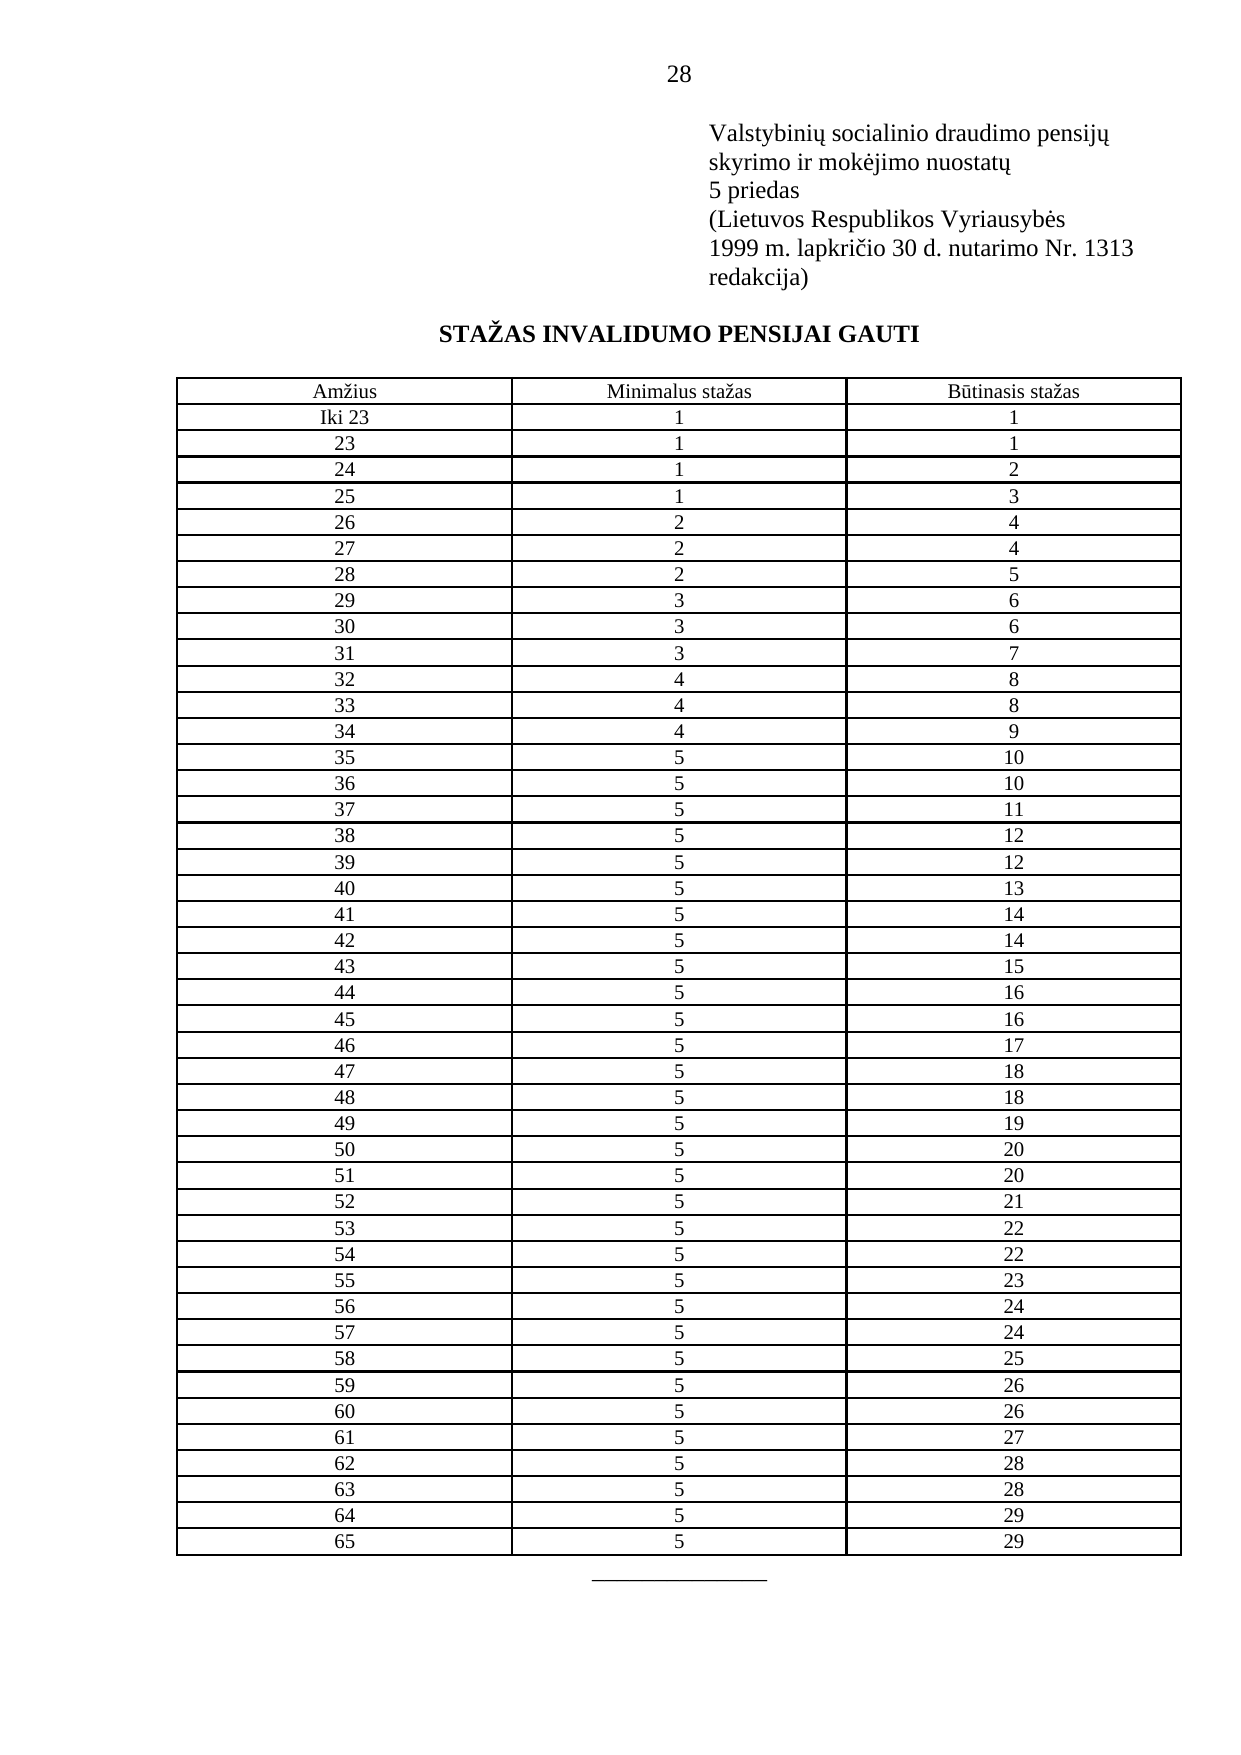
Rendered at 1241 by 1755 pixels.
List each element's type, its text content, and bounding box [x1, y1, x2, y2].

table_cell 9 [848, 719, 1180, 743]
table_cell 5 [513, 1033, 845, 1057]
table_cell 4 [513, 719, 845, 743]
table_cell 62 [178, 1451, 511, 1475]
table_cell 48 [178, 1085, 511, 1109]
table_cell 3 [513, 588, 845, 612]
table_cell 5 [513, 1216, 845, 1240]
table_cell 35 [178, 745, 511, 769]
table_cell 1 [513, 431, 845, 455]
table_cell 24 [178, 458, 511, 481]
table_cell 28 [178, 562, 511, 586]
table_cell 26 [848, 1399, 1180, 1423]
table_cell 18 [848, 1085, 1180, 1109]
table_cell 27 [178, 536, 511, 560]
table_cell 24 [848, 1320, 1180, 1344]
table_cell 13 [848, 876, 1180, 900]
table_cell 31 [178, 640, 511, 664]
table_cell 5 [513, 1242, 845, 1266]
table_cell 23 [178, 431, 511, 455]
table_cell 5 [513, 1373, 845, 1397]
table_cell 22 [848, 1242, 1180, 1266]
table_cell 36 [178, 771, 511, 795]
table_cell 18 [848, 1059, 1180, 1083]
table_cell 6 [848, 588, 1180, 612]
table_cell 22 [848, 1216, 1180, 1240]
table_cell 11 [848, 797, 1180, 821]
table_cell 2 [513, 536, 845, 560]
table_cell 23 [848, 1268, 1180, 1292]
table_cell 19 [848, 1111, 1180, 1135]
table_cell 5 [513, 1320, 845, 1344]
table_cell 58 [178, 1346, 511, 1370]
table_cell 54 [178, 1242, 511, 1266]
table_cell 5 [513, 824, 845, 847]
table_cell 12 [848, 824, 1180, 847]
table_cell 5 [513, 928, 845, 952]
table_cell 1 [848, 431, 1180, 455]
table_cell 5 [513, 850, 845, 874]
table_cell 5 [513, 902, 845, 926]
table_cell 5 [513, 1503, 845, 1527]
table_cell 29 [178, 588, 511, 612]
table_cell 6 [848, 614, 1180, 638]
table_cell 64 [178, 1503, 511, 1527]
table_cell 14 [848, 928, 1180, 952]
table_cell 52 [178, 1190, 511, 1213]
table_cell 37 [178, 797, 511, 821]
table_cell 2 [513, 510, 845, 534]
table_cell 40 [178, 876, 511, 900]
table_cell 5 [513, 1399, 845, 1423]
table_cell 5 [513, 876, 845, 900]
table_cell 5 [513, 1451, 845, 1475]
table_cell 15 [848, 954, 1180, 978]
table_cell 4 [848, 536, 1180, 560]
table_cell 17 [848, 1033, 1180, 1057]
table_cell 65 [178, 1529, 511, 1553]
table_cell 53 [178, 1216, 511, 1240]
text (Lietuvos Respublikos Vyriausybės [709, 204, 1181, 233]
table_cell 29 [848, 1503, 1180, 1527]
table_cell 3 [513, 640, 845, 664]
table_cell 43 [178, 954, 511, 978]
table_cell 45 [178, 1006, 511, 1031]
table_cell 2 [848, 458, 1180, 481]
table_cell 21 [848, 1190, 1180, 1213]
table_cell 16 [848, 1006, 1180, 1031]
table_cell 25 [178, 484, 511, 508]
table_cell 49 [178, 1111, 511, 1135]
table_cell 59 [178, 1373, 511, 1397]
table_cell 10 [848, 771, 1180, 795]
text ______________ [177, 1556, 1181, 1584]
table_cell 60 [178, 1399, 511, 1423]
table_cell 1 [513, 458, 845, 481]
table_cell 26 [178, 510, 511, 534]
table_cell 2 [513, 562, 845, 586]
table_cell 1 [513, 405, 845, 429]
table_cell 5 [513, 1059, 845, 1083]
table_cell 29 [848, 1529, 1180, 1553]
table_cell 46 [178, 1033, 511, 1057]
table_cell 47 [178, 1059, 511, 1083]
table_cell 30 [178, 614, 511, 638]
table_header Būtinasis stažas [848, 379, 1180, 403]
table_cell 5 [513, 771, 845, 795]
text 5 priedas [709, 176, 1181, 204]
table_cell 3 [513, 614, 845, 638]
table_cell 26 [848, 1373, 1180, 1397]
table_cell 5 [513, 745, 845, 769]
table_header Minimalus stažas [513, 379, 845, 403]
table_cell 14 [848, 902, 1180, 926]
table_cell 5 [513, 1163, 845, 1187]
table_cell 8 [848, 693, 1180, 717]
table_cell 34 [178, 719, 511, 743]
table_cell 27 [848, 1425, 1180, 1449]
table_header Amžius [178, 379, 511, 403]
table_cell 5 [513, 1137, 845, 1161]
table_cell 63 [178, 1477, 511, 1501]
table_cell 16 [848, 980, 1180, 1004]
table_cell 5 [513, 797, 845, 821]
table_cell Iki 23 [178, 405, 511, 429]
table_cell 5 [513, 980, 845, 1004]
table_cell 51 [178, 1163, 511, 1187]
table_cell 5 [513, 1529, 845, 1553]
text Stažas invalidumo pensijai gauti [177, 319, 1181, 348]
text redakcija) [709, 262, 1181, 291]
table_cell 50 [178, 1137, 511, 1161]
table_cell 5 [848, 562, 1180, 586]
table_cell 28 [848, 1477, 1180, 1501]
table_cell 44 [178, 980, 511, 1004]
table_cell 33 [178, 693, 511, 717]
table_cell 5 [513, 1477, 845, 1501]
table_cell 1 [513, 484, 845, 508]
table_cell 25 [848, 1346, 1180, 1370]
table_cell 28 [848, 1451, 1180, 1475]
table_cell 3 [848, 484, 1180, 508]
table_cell 57 [178, 1320, 511, 1344]
table_cell 5 [513, 1425, 845, 1449]
table_cell 5 [513, 954, 845, 978]
table_cell 39 [178, 850, 511, 874]
table_cell 41 [178, 902, 511, 926]
table_cell 7 [848, 640, 1180, 664]
table_cell 1 [848, 405, 1180, 429]
table_cell 4 [513, 693, 845, 717]
table_cell 10 [848, 745, 1180, 769]
text 1999 m. lapkričio 30 d. nutarimo Nr. 1313 [709, 233, 1181, 262]
table_cell 5 [513, 1190, 845, 1213]
table_cell 61 [178, 1425, 511, 1449]
table_cell 8 [848, 667, 1180, 691]
table_cell 5 [513, 1006, 845, 1031]
table_cell 5 [513, 1268, 845, 1292]
text Valstybinių socialinio draudimo pensijų skyrimo ir mokėjimo nuostatų [709, 118, 1181, 176]
table_cell 42 [178, 928, 511, 952]
table_cell 4 [848, 510, 1180, 534]
table_cell 5 [513, 1111, 845, 1135]
table_cell 56 [178, 1294, 511, 1318]
table_cell 20 [848, 1137, 1180, 1161]
table_cell 5 [513, 1294, 845, 1318]
table_cell 20 [848, 1163, 1180, 1187]
table_cell 12 [848, 850, 1180, 874]
table_cell 32 [178, 667, 511, 691]
table_cell 5 [513, 1346, 845, 1370]
table_cell 5 [513, 1085, 845, 1109]
table_cell 38 [178, 824, 511, 847]
table_cell 55 [178, 1268, 511, 1292]
table_cell 24 [848, 1294, 1180, 1318]
table_cell 4 [513, 667, 845, 691]
